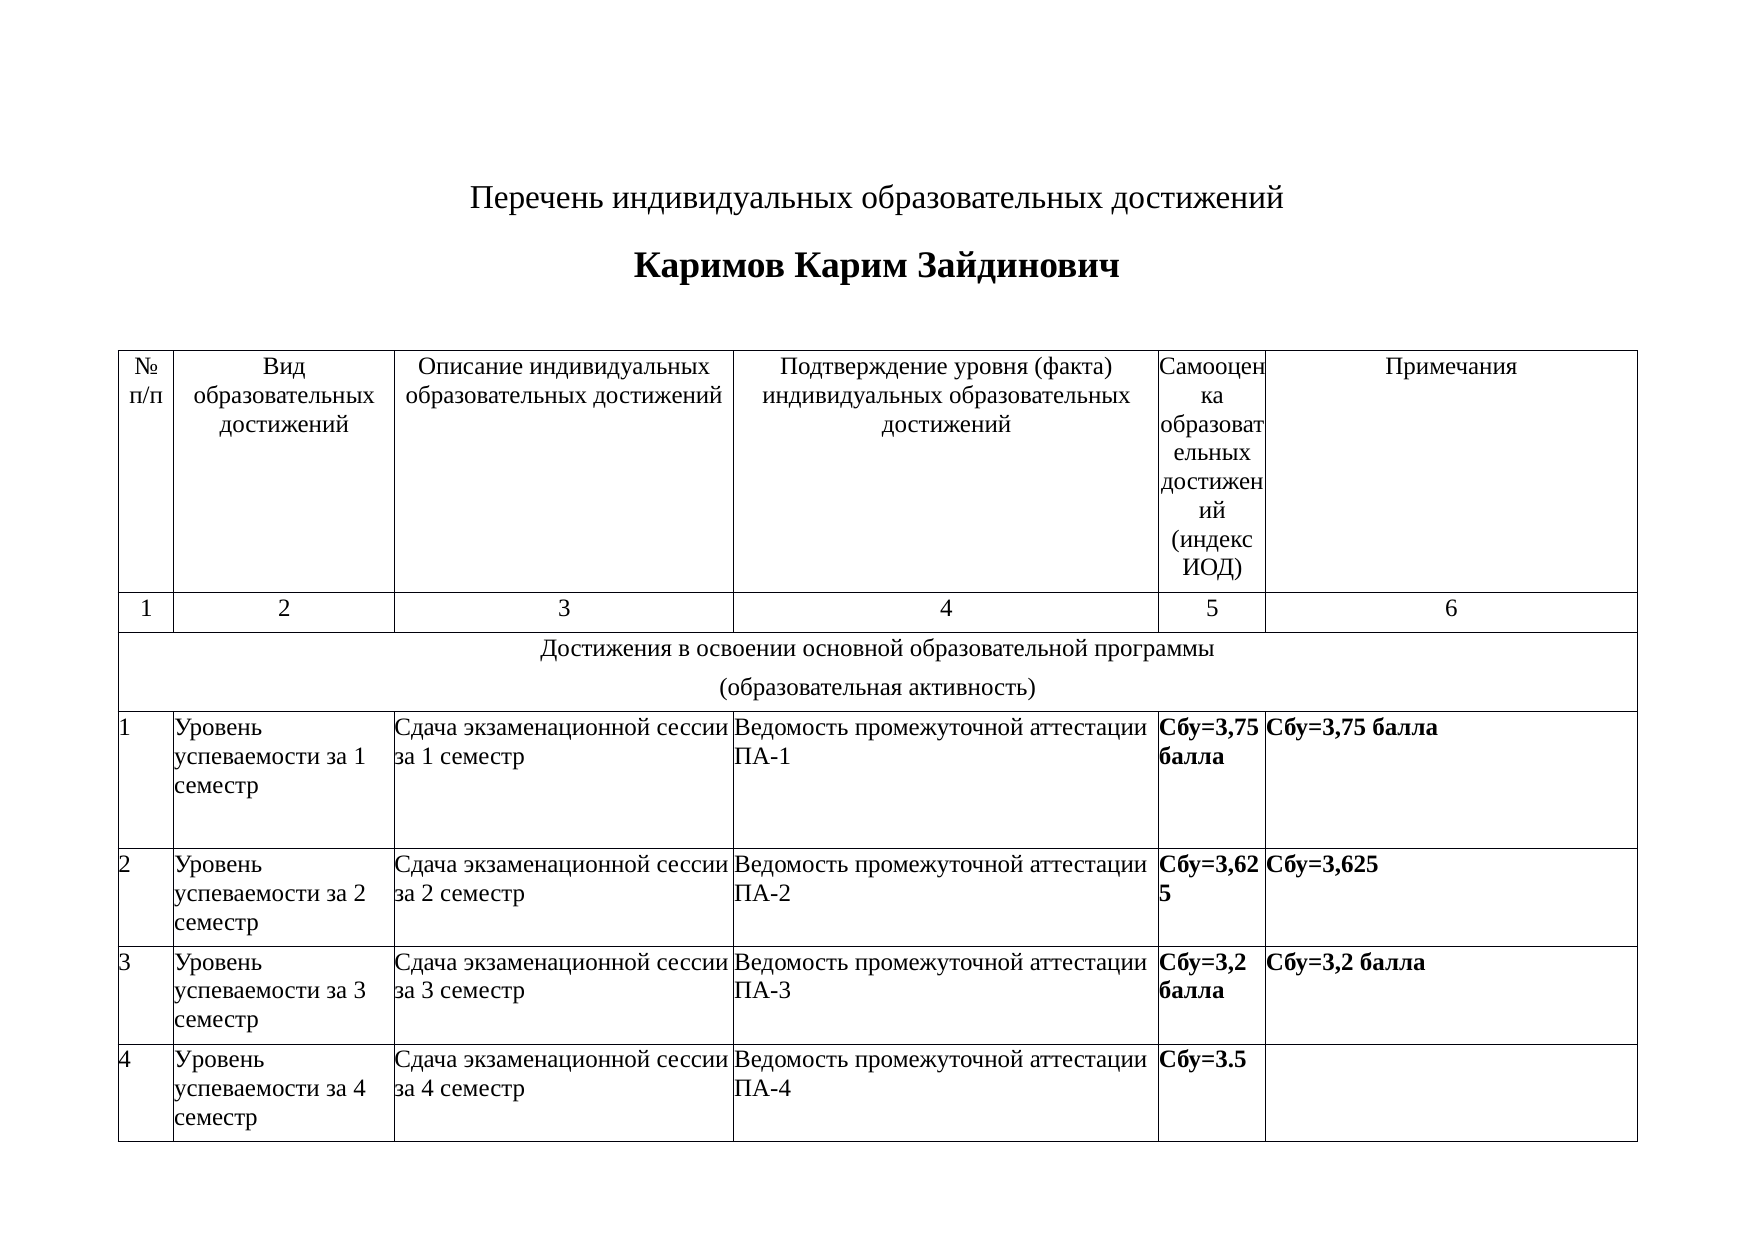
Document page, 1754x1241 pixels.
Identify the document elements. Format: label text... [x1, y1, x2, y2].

table_cell Сбу=3,625 [1159, 849, 1265, 946]
table_cell Уровень успеваемости за 2 семестр [174, 849, 394, 946]
table_cell 1 [119, 712, 173, 848]
table_cell Уровень успеваемости за 4 семестр [174, 1045, 394, 1141]
table_cell 1 [119, 593, 173, 632]
table_cell Сдача экзаменационной сессии за 2 семестр [395, 849, 733, 946]
table_cell Уровень успеваемости за 3 семестр [174, 947, 394, 1043]
table_cell Сбу=3,625 [1266, 849, 1637, 946]
table_cell 4 [734, 593, 1158, 632]
table_header Вид образовательных достижений [174, 351, 394, 592]
table_cell Сбу=3,2 балла [1266, 947, 1637, 1043]
table_cell 3 [395, 593, 733, 632]
table_cell 2 [119, 849, 173, 946]
table_cell Сбу=3,75балла [1159, 712, 1265, 848]
text Перечень индивидуальных образовательных достижений [118, 177, 1636, 216]
table_header Подтверждение уровня (факта) индивидуальных образовательных достижений [734, 351, 1158, 592]
table_cell Сбу=3,2 балла [1159, 947, 1265, 1043]
table_cell Ведомость промежуточной аттестации ПА-3 [734, 947, 1158, 1043]
table_cell [1266, 1045, 1637, 1141]
table_cell Сбу=3.5 [1159, 1045, 1265, 1141]
text Каримов Карим Зайдинович [118, 242, 1636, 285]
table_cell Уровень успеваемости за 1 семестр [174, 712, 394, 848]
table_header № п/п [119, 351, 173, 592]
table_cell 6 [1266, 593, 1637, 632]
table_cell 5 [1159, 593, 1265, 632]
table_cell 4 [119, 1045, 173, 1141]
table_cell 3 [119, 947, 173, 1043]
table_cell Сдача экзаменационной сессии за 3 семестр [395, 947, 733, 1043]
table_cell Сдача экзаменационной сессии за 4 семестр [395, 1045, 733, 1141]
table_header Примечания [1266, 351, 1637, 592]
table_header Описание индивидуальных образовательных достижений [395, 351, 733, 592]
table_cell Ведомость промежуточной аттестации ПА-4 [734, 1045, 1158, 1141]
table_cell Сдача экзаменационной сессии за 1 семестр [395, 712, 733, 848]
table_cell Достижения в освоении основной образовательной программы (образовательная активность) [119, 633, 1637, 711]
table_cell Ведомость промежуточной аттестации ПА-1 [734, 712, 1158, 848]
table_cell Ведомость промежуточной аттестации ПА-2 [734, 849, 1158, 946]
table_header Самооценка образовательных достижений (индекс ИОД) [1159, 351, 1265, 592]
table_cell 2 [174, 593, 394, 632]
table_cell Сбу=3,75 балла [1266, 712, 1637, 848]
